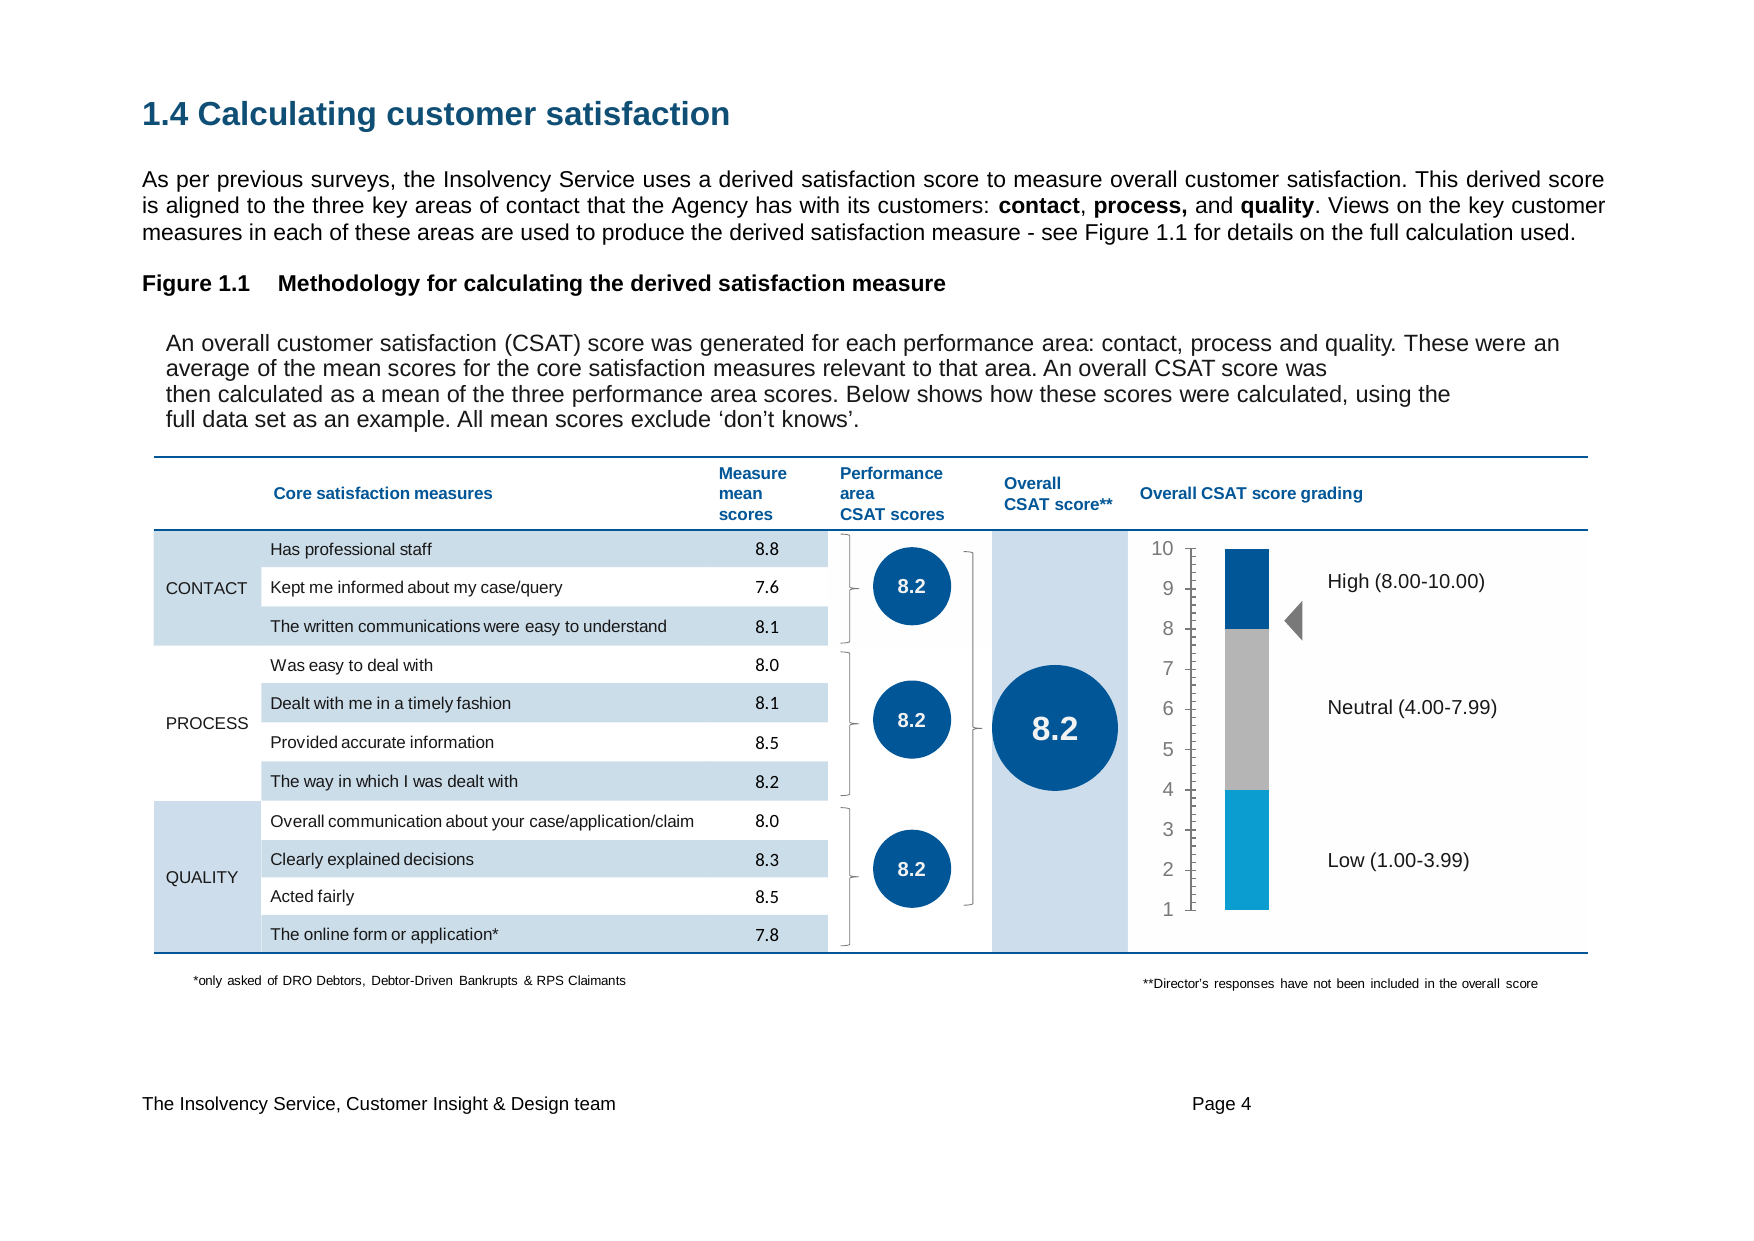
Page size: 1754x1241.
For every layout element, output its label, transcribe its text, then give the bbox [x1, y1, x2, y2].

text As per previous surveys, the Insolvency Service uses a derived satisfaction score to measure overall customer satisfaction. This derived score is aligned to the three key areas of contact that the Agency has with its customers: contact, process, and quality. Views on the key customer measures in each of these areas are used to produce the derived satisfaction measure - see Figure 1.1 for details on the full calculation used. [142, 166, 1606, 245]
subtitle Figure 1.1 Methodology for calculating the derived satisfaction measure [142, 270, 1606, 297]
subtitle 1.4 Calculating customer satisfaction [142, 94, 1606, 132]
